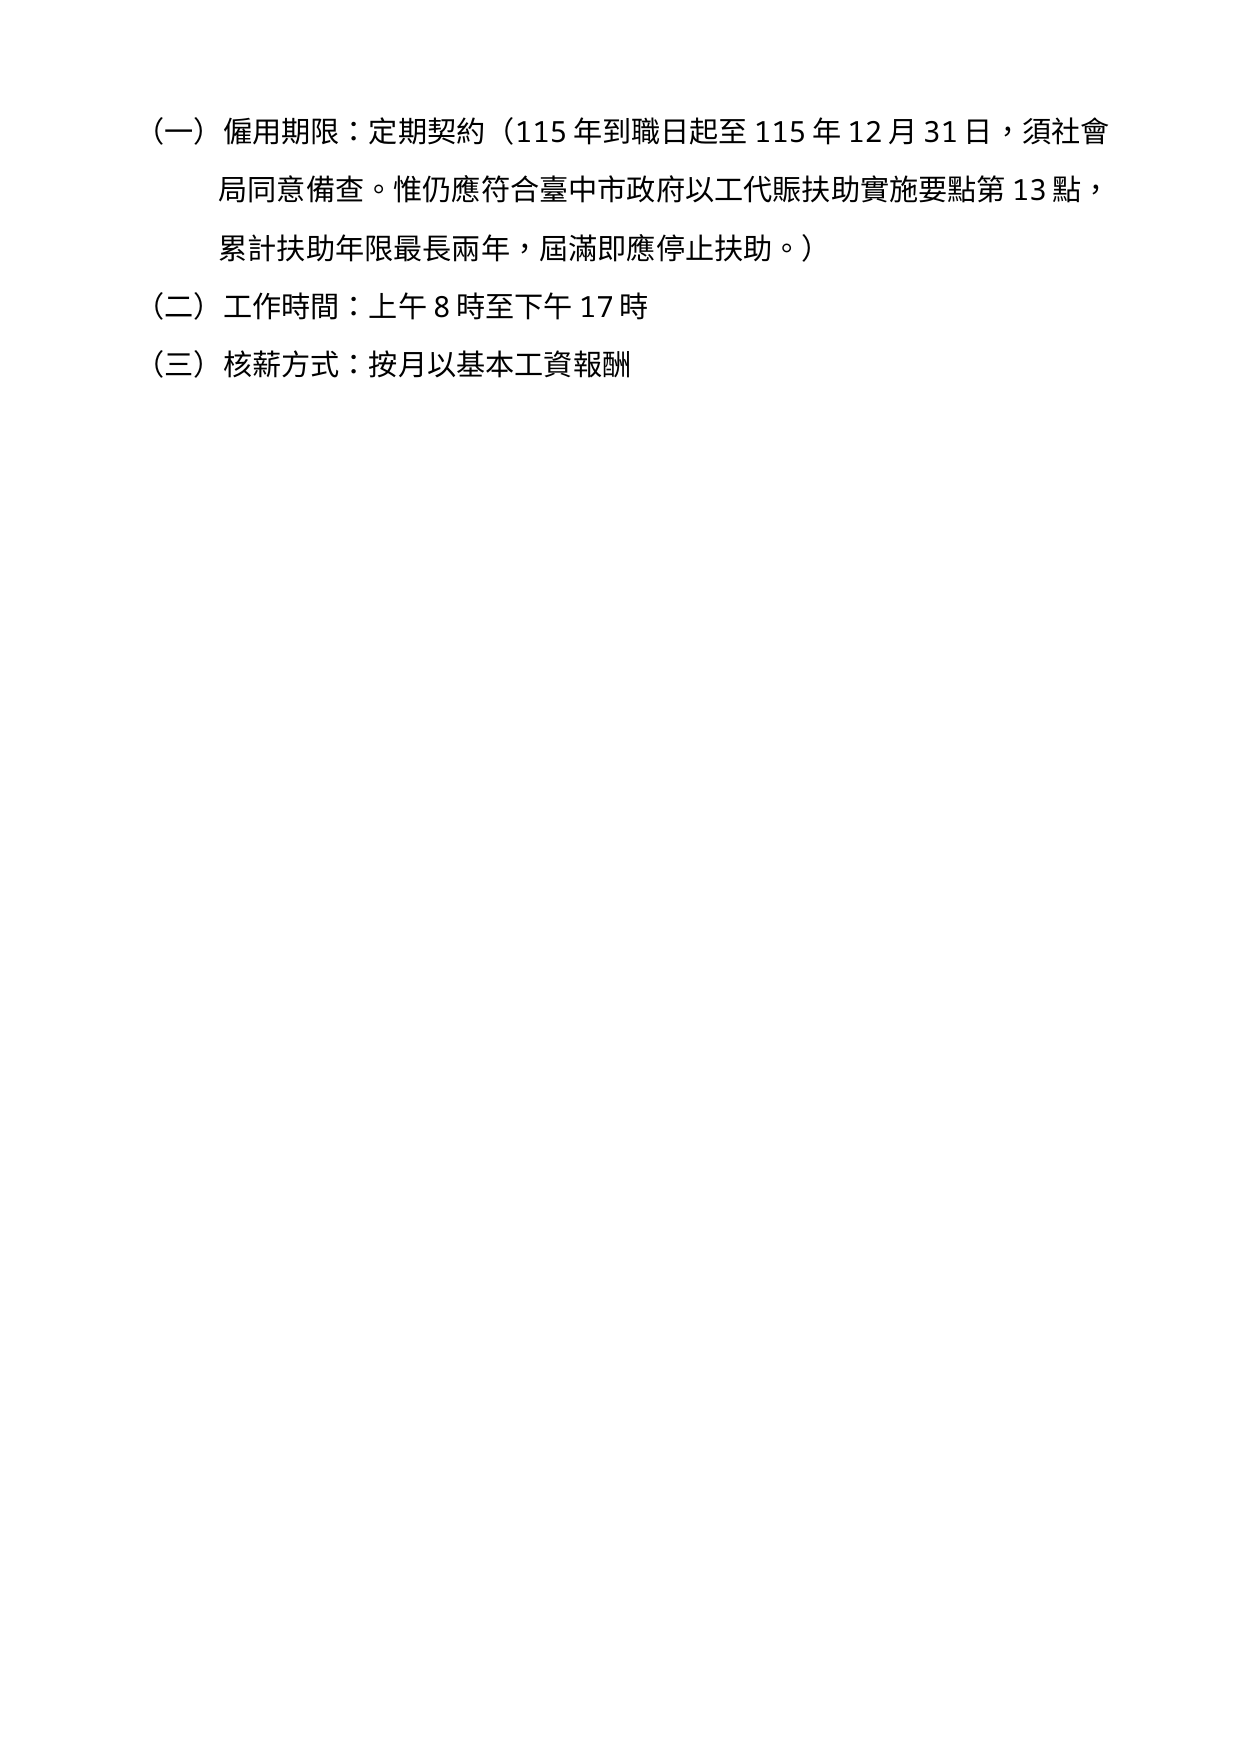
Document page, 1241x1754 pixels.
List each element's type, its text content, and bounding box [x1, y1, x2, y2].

text （二）工作時間：上午8時至下午17時 [100, 271, 1122, 329]
text （一）僱用期限：定期契約（115年到職日起至115年12月31日，須社會局同意備查。惟仍應符合臺中市政府以工代賑扶助實施要點第13點，累計扶助年限最長兩年，屆滿即應停止扶助。） [100, 96, 1122, 271]
text （三）核薪方式：按月以基本工資報酬 [100, 329, 1122, 387]
